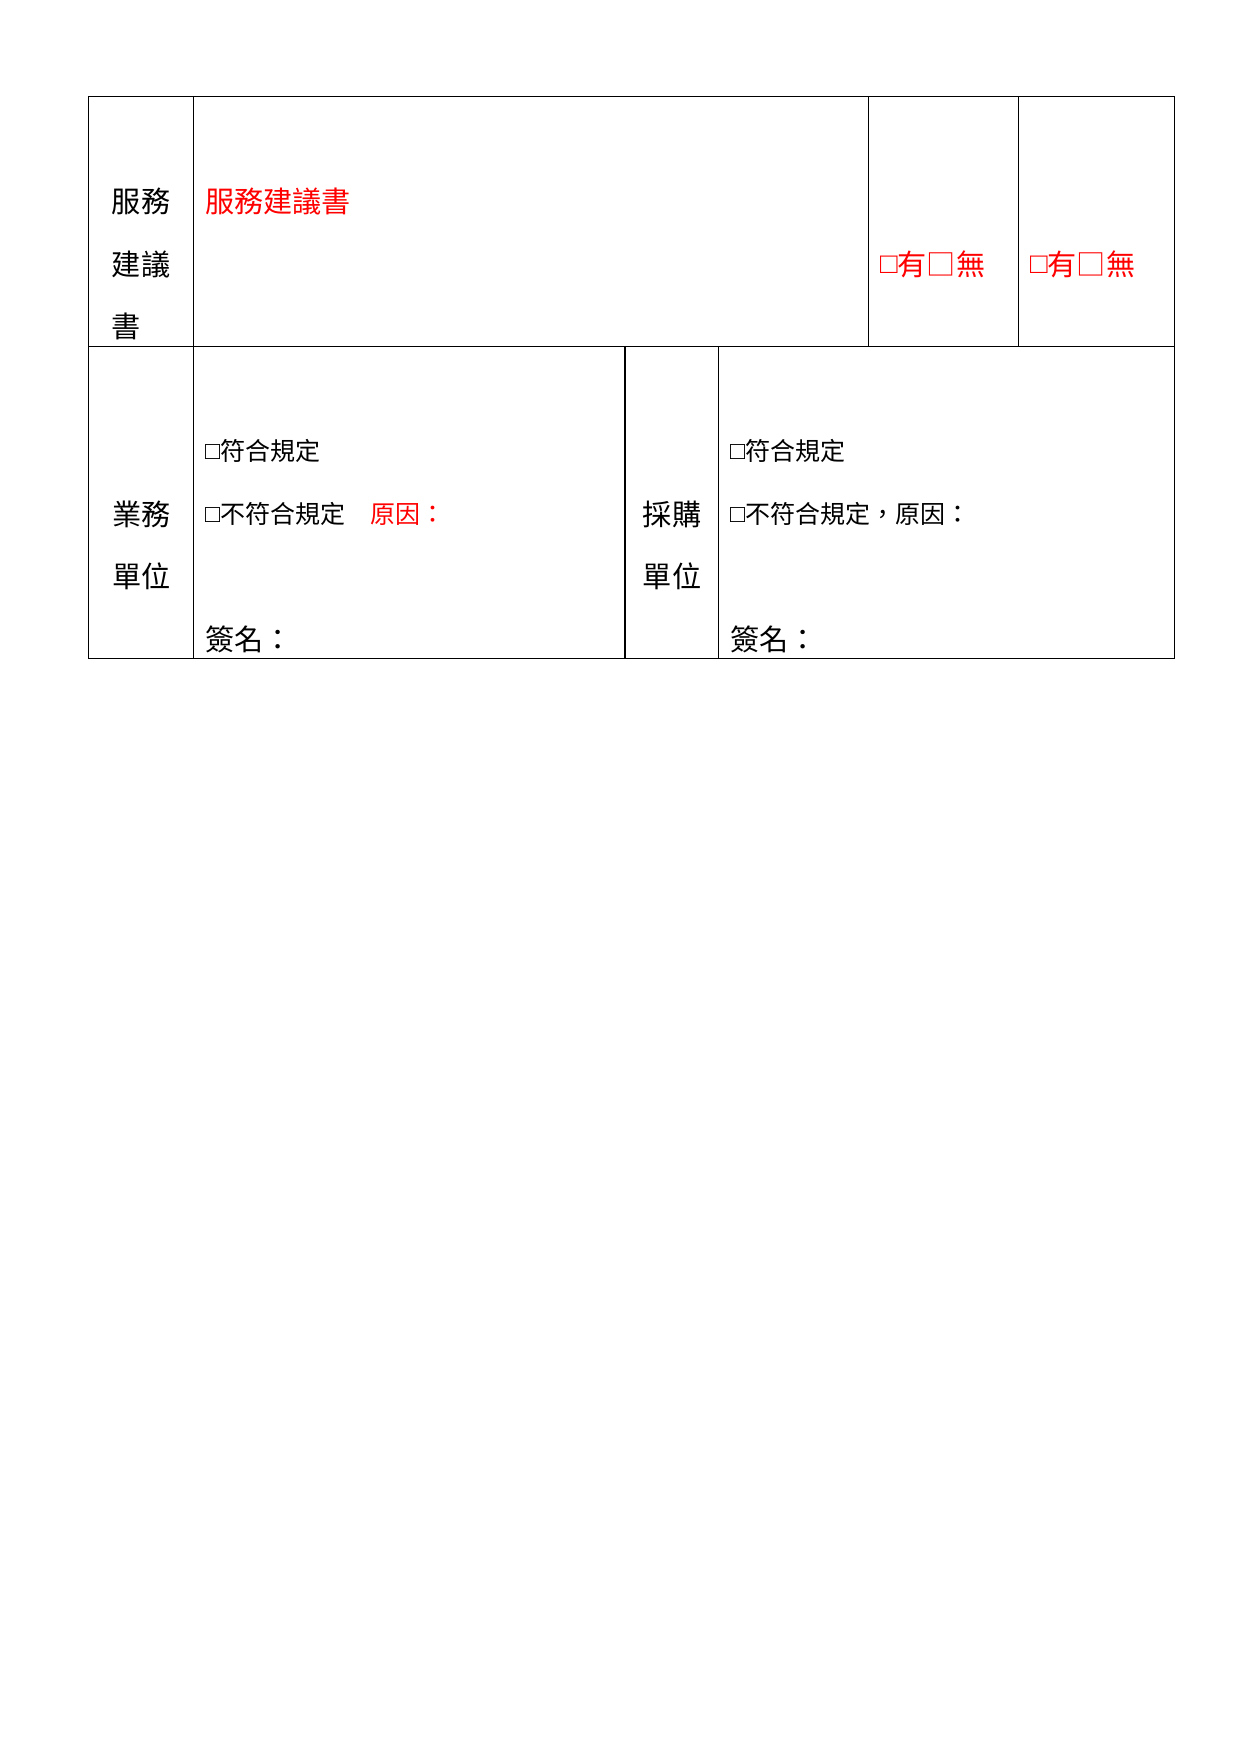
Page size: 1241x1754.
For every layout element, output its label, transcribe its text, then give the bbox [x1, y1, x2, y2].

table_cell 業務單位 [89, 347, 193, 658]
table_cell □符合規定 □不符合規定 原因： 簽名： [194, 347, 624, 658]
table_cell □有□無 [1019, 97, 1174, 346]
table_cell □符合規定 □不符合規定，原因： 簽名： [719, 347, 1174, 658]
table_cell □有□無 [869, 97, 1018, 346]
table_cell 服務建議書 [194, 97, 868, 346]
table_cell 服務建議書 [89, 97, 193, 346]
table_cell 採購單位 [626, 347, 718, 658]
